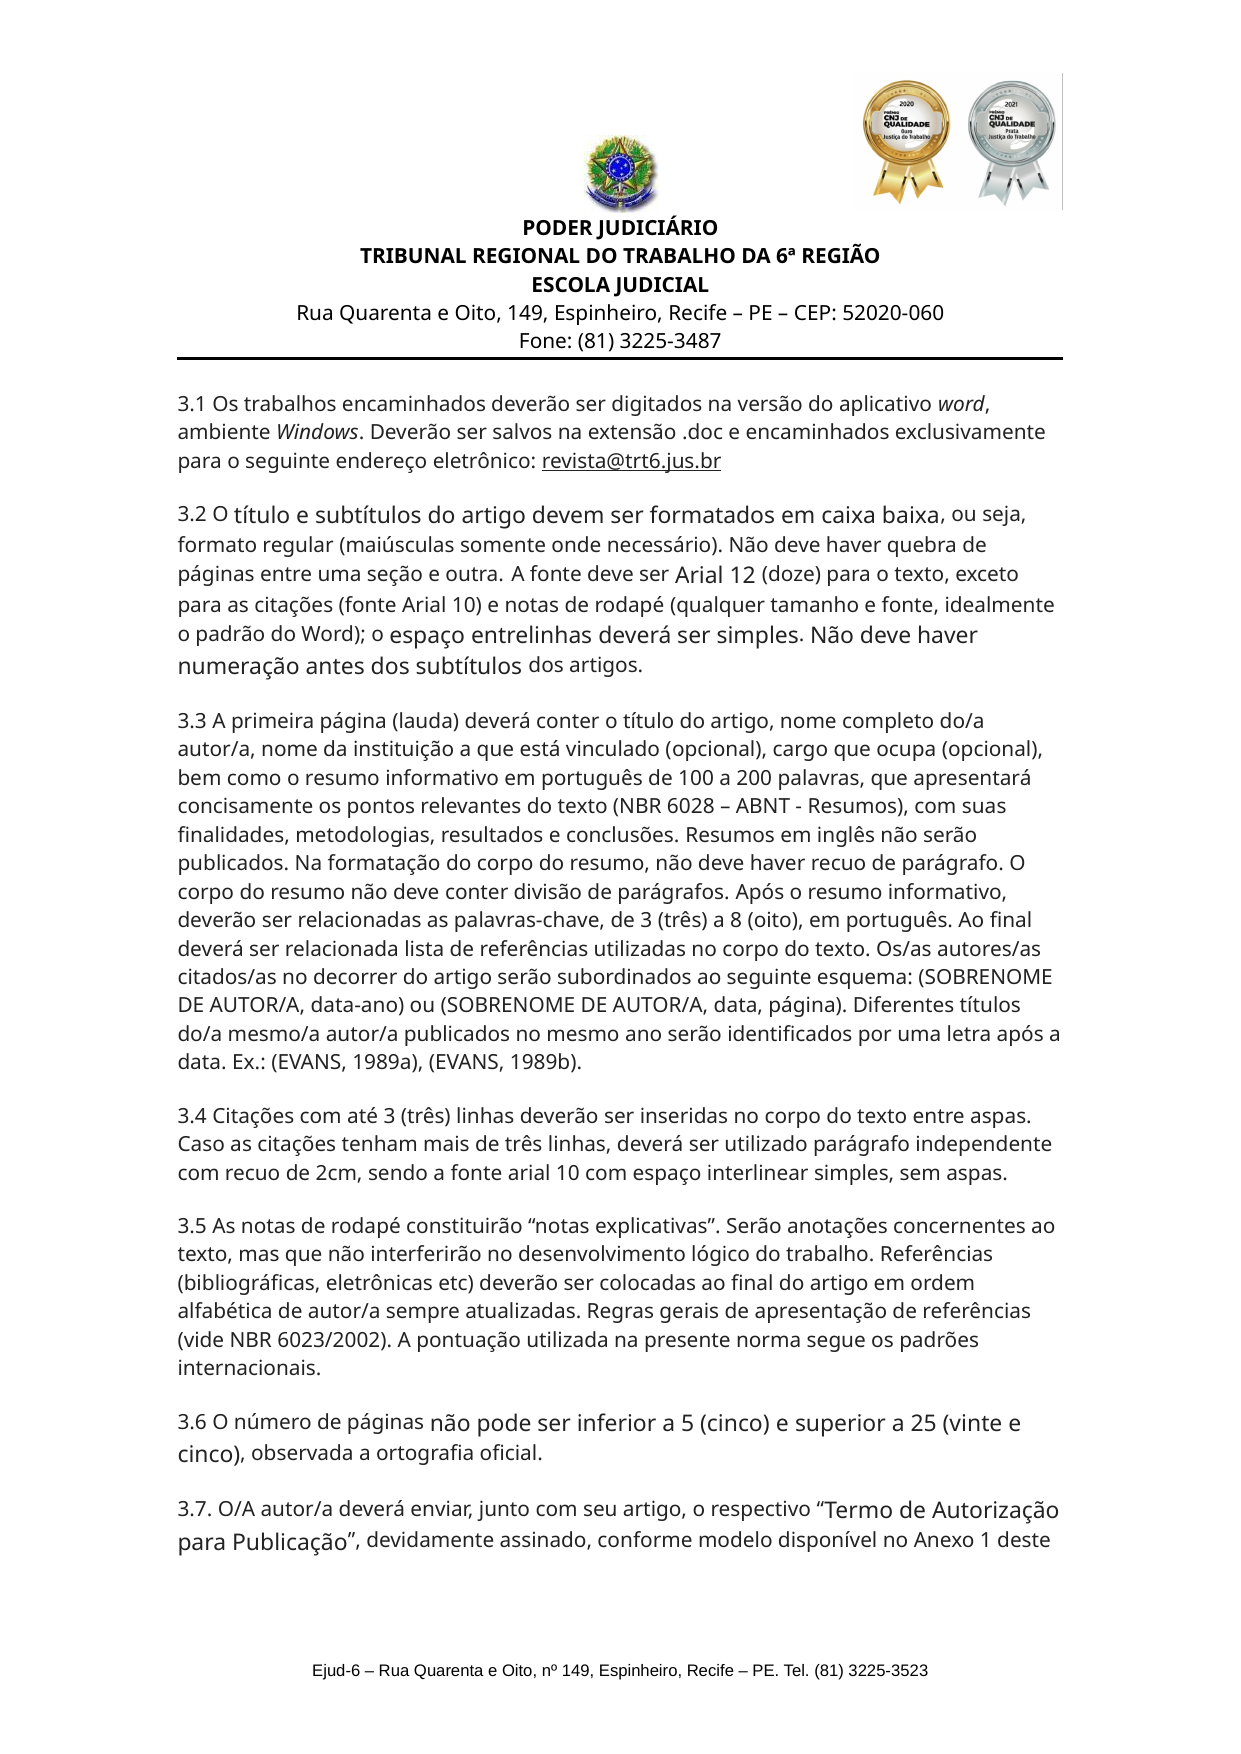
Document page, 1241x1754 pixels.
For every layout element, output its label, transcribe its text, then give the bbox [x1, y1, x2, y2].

picture [583, 135, 659, 213]
subtitle 3.2 O título e subtítulos do artigo devem ser formatados em caixa baixa, ou seja, formato regular (maiúsculas somente onde necessário). Não deve haver quebra de páginas entre uma seção e outra. A fonte deve ser Arial 12 (doze) para o texto, exceto para as citações (fonte Arial 10) e notas de rodapé (qualquer tamanho e fonte, idealmente o padrão do Word); o espaço entrelinhas deverá ser simples. Não deve haver numeração antes dos subtítulos dos artigos. [177, 499, 1063, 681]
subtitle 3.6 O número de páginas não pode ser inferior a 5 (cinco) e superior a 25 (vinte e cinco), observada a ortografia oficial. [177, 1407, 1063, 1469]
subtitle 3.1 Os trabalhos encaminhados deverão ser digitados na versão do aplicativo word, ambiente Windows. Deverão ser salvos na extensão .doc e encaminhados exclusivamente para o seguinte endereço eletrônico: revista@trt6.jus.br [177, 389, 1063, 474]
subtitle 3.3 A primeira página (lauda) deverá conter o título do artigo, nome completo do/a autor/a, nome da instituição a que está vinculado (opcional), cargo que ocupa (opcional), bem como o resumo informativo em português de 100 a 200 palavras, que apresentará concisamente os pontos relevantes do texto (NBR 6028 – ABNT - Resumos), com suas finalidades, metodologias, resultados e conclusões. Resumos em inglês não serão publicados. Na formatação do corpo do resumo, não deve haver recuo de parágrafo. O corpo do resumo não deve conter divisão de parágrafos. Após o resumo informativo, deverão ser relacionadas as palavras-chave, de 3 (três) a 8 (oito), em português. Ao final deverá ser relacionada lista de referências utilizadas no corpo do texto. Os/as autores/as citados/as no decorrer do artigo serão subordinados ao seguinte esquema: (SOBRENOME DE AUTOR/A, data-ano) ou (SOBRENOME DE AUTOR/A, data, página). Diferentes títulos do/a mesmo/a autor/a publicados no mesmo ano serão identificados por uma letra após a data. Ex.: (EVANS, 1989a), (EVANS, 1989b). [177, 706, 1063, 1076]
subtitle 3.4 Citações com até 3 (três) linhas deverão ser inseridas no corpo do texto entre aspas. Caso as citações tenham mais de três linhas, deverá ser utilizado parágrafo independente com recuo de 2cm, sendo a fonte arial 10 com espaço interlinear simples, sem aspas. [177, 1101, 1063, 1186]
subtitle 3.7. O/A autor/a deverá enviar, junto com seu artigo, o respectivo “Termo de Autorização para Publicação”, devidamente assinado, conforme modelo disponível no Anexo 1 deste [177, 1494, 1063, 1557]
picture [853, 73, 1064, 213]
subtitle 3.5 As notas de rodapé constituirão “notas explicativas”. Serão anotações concernentes ao texto, mas que não interferirão no desenvolvimento lógico do trabalho. Referências (bibliográficas, eletrônicas etc) deverão ser colocadas ao final do artigo em ordem alfabética de autor/a sempre atualizadas. Regras gerais de apresentação de referências (vide NBR 6023/2002). A pontuação utilizada na presente norma segue os padrões internacionais. [177, 1211, 1063, 1382]
